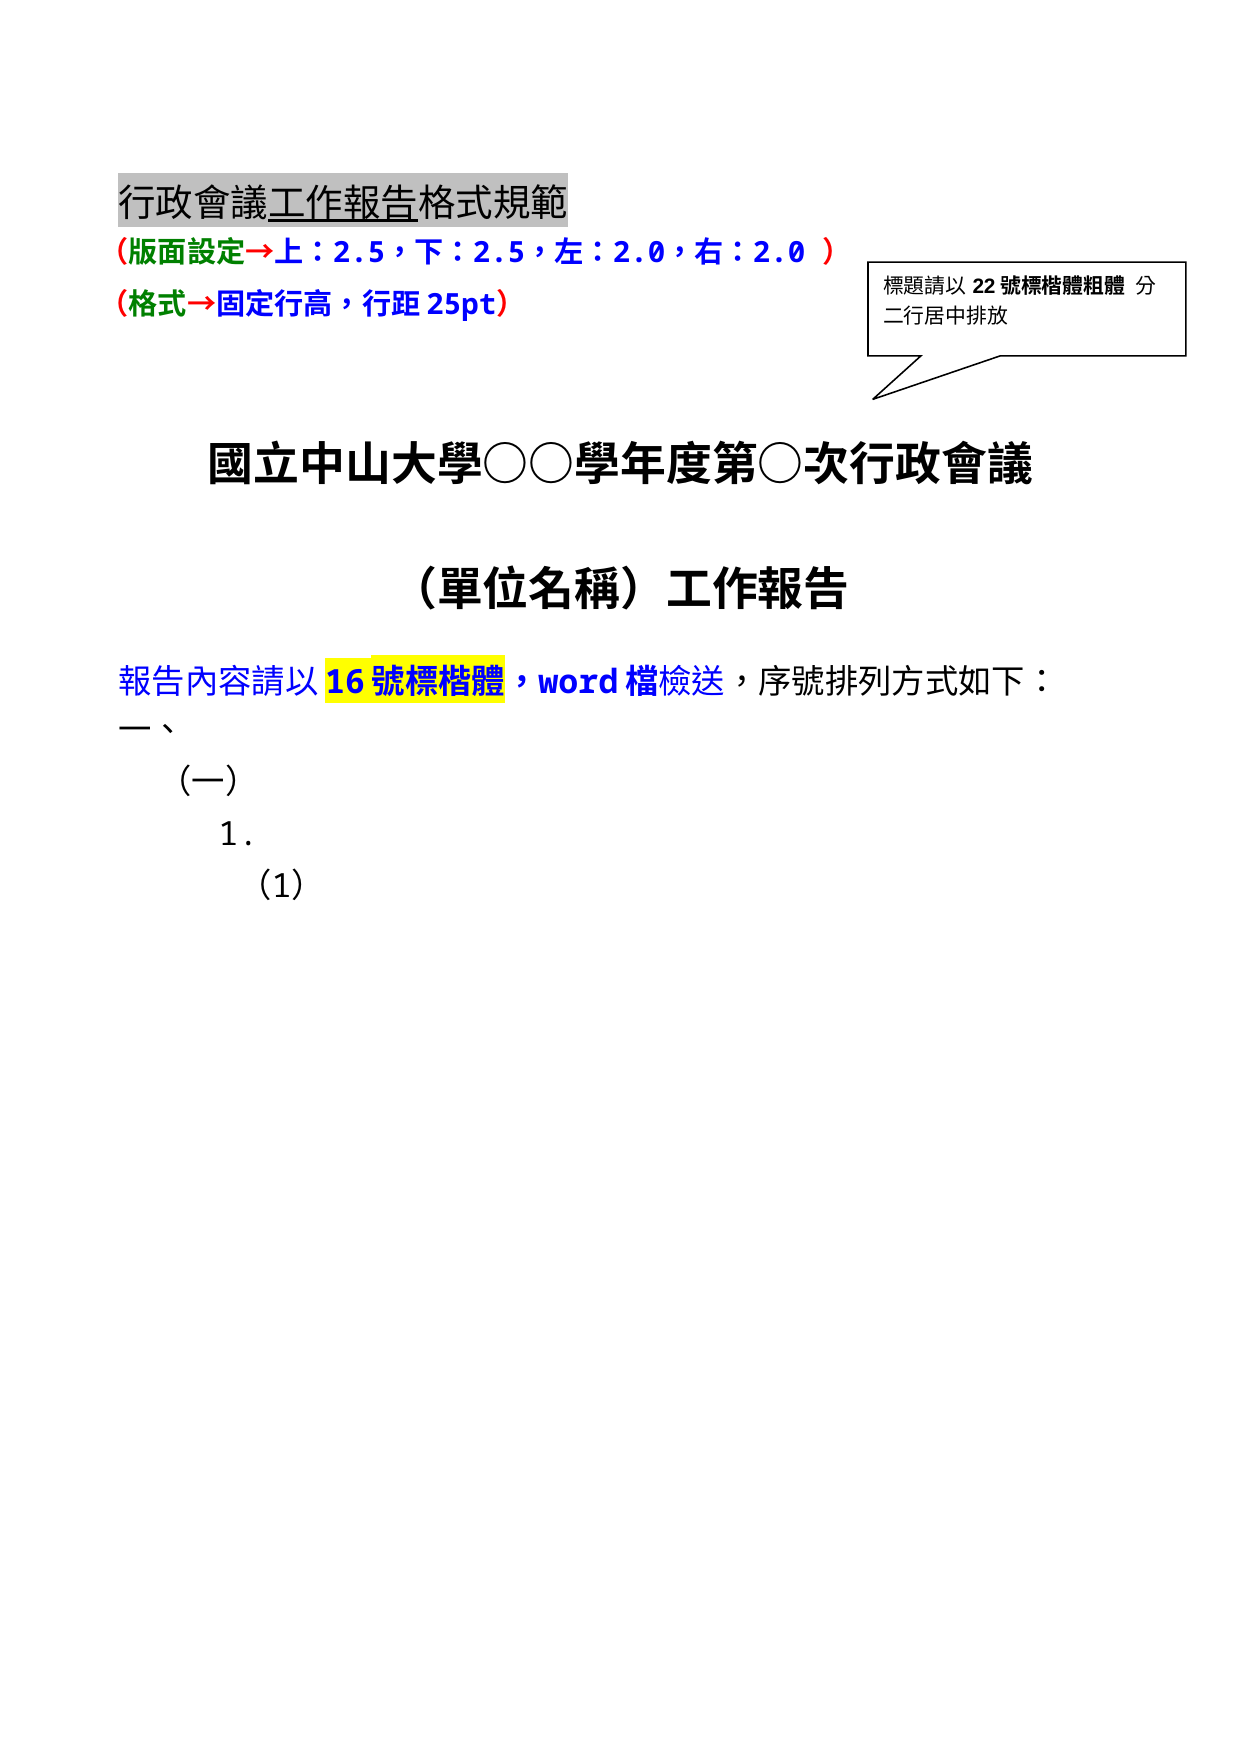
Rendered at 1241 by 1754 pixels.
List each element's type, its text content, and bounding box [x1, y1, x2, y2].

text 1. [118, 804, 1122, 856]
text （1） [118, 856, 1122, 908]
text （格式→固定行高，行距25pt） [99, 273, 867, 325]
text （版面設定→上：2.5，下：2.5，左：2.0，右：2.0 ） [99, 221, 1122, 273]
text 國立中山大學○○學年度第○次行政會議 [118, 387, 1122, 512]
text 行政會議工作報告格式規範 [118, 158, 1122, 221]
text 一、 [118, 700, 1122, 752]
text 報告內容請以16號標楷體，word檔檢送，序號排列方式如下： [118, 637, 1122, 700]
text （單位名稱）工作報告 [118, 512, 1122, 637]
text （一） [118, 752, 1122, 804]
